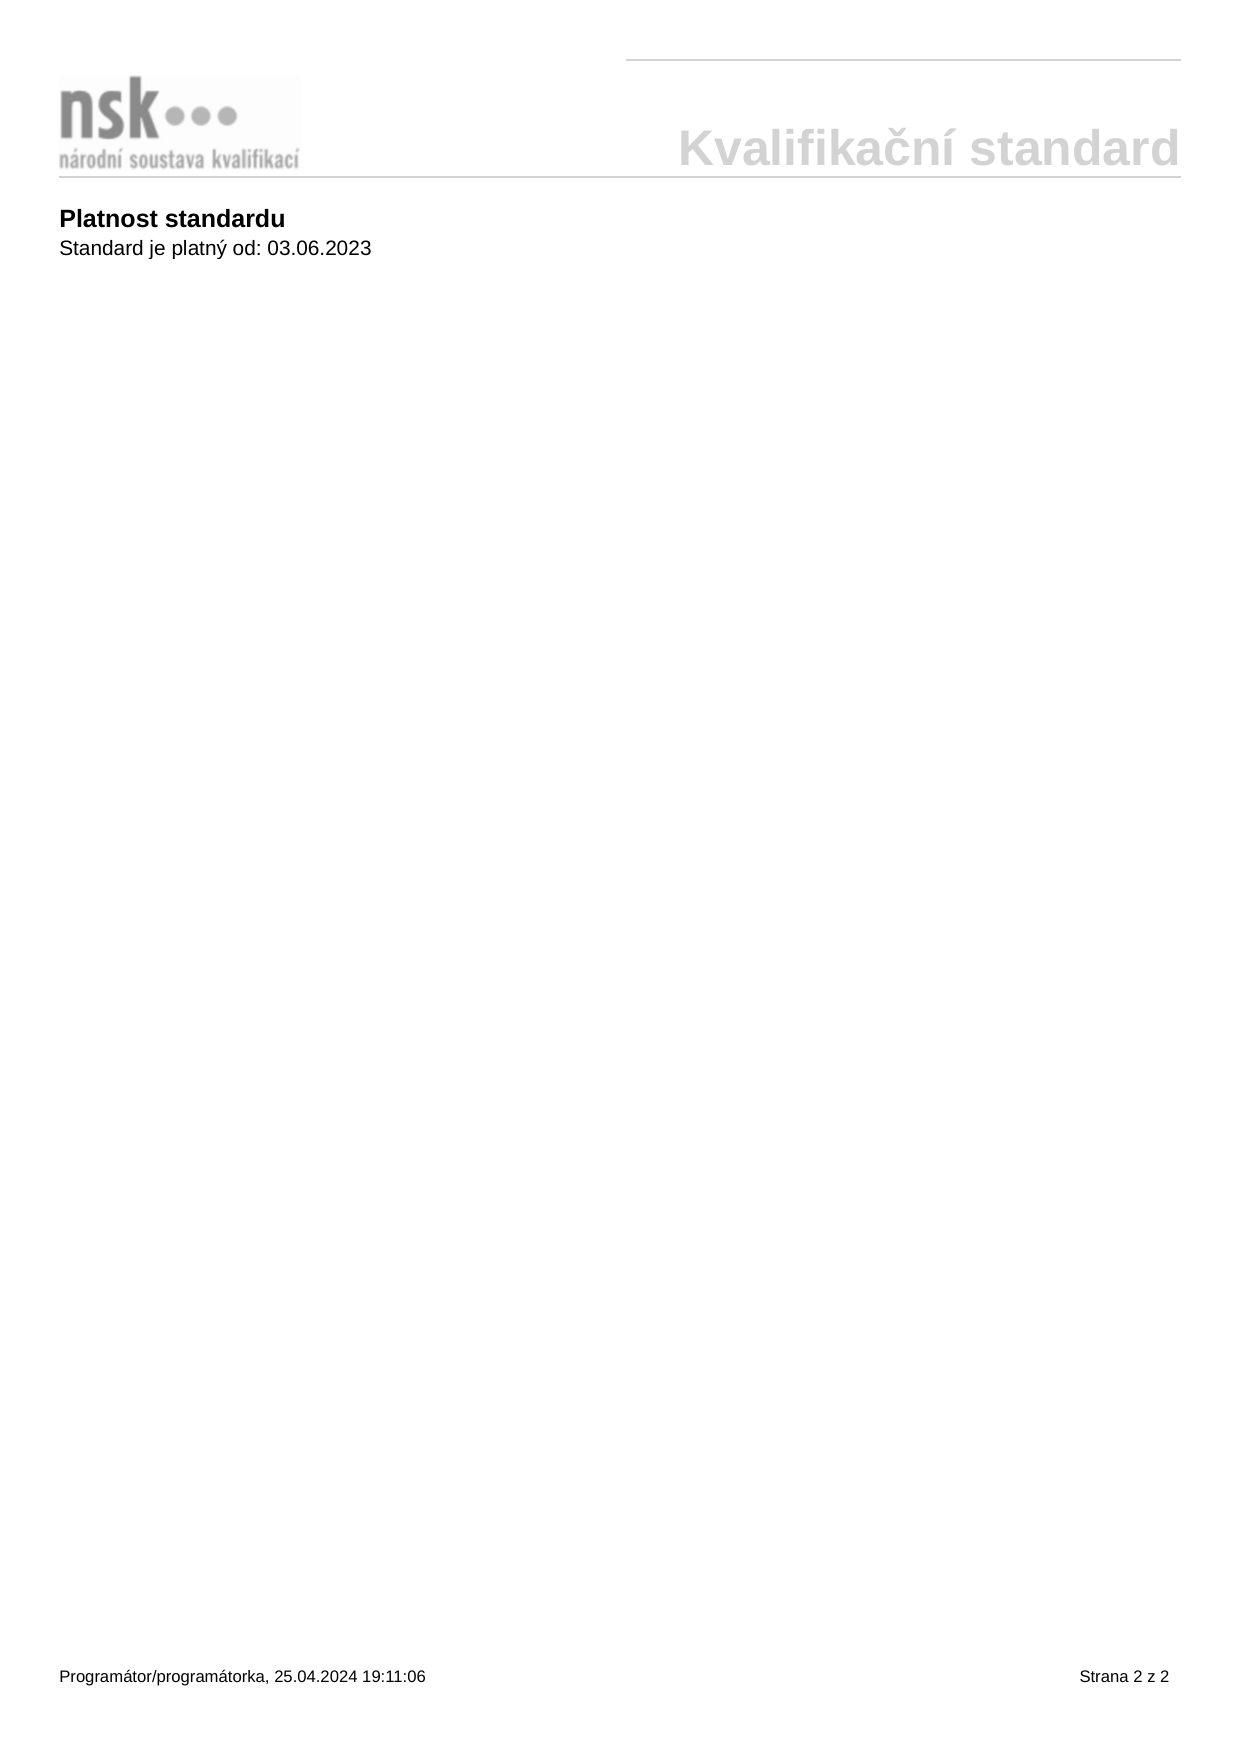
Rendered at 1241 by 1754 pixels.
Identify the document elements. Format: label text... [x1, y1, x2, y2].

table_cell [1169, 1409, 1181, 1658]
table_cell [59, 1159, 483, 1409]
table_cell [862, 1159, 1093, 1409]
table_cell [620, 1159, 626, 1409]
table_cell [59, 559, 483, 859]
table_cell [1093, 1159, 1169, 1409]
table_cell [59, 859, 483, 1159]
table_cell [59, 1409, 483, 1658]
table_cell [626, 259, 862, 559]
table_cell Strana 2 z 2 [862, 1658, 1169, 1694]
table_cell [626, 194, 862, 200]
table_cell [862, 259, 1093, 559]
table_cell [862, 559, 1093, 859]
table_cell [626, 1409, 862, 1658]
table_cell [1169, 1658, 1181, 1694]
table_cell Standard je platný od: 03.06.2023 [59, 236, 1181, 259]
table_cell [484, 194, 620, 200]
table_cell [1093, 859, 1169, 1159]
table_cell [1093, 1409, 1169, 1658]
table_cell [1093, 259, 1169, 559]
table_cell [59, 194, 483, 200]
table_cell [484, 859, 620, 1159]
table_cell [1169, 559, 1181, 859]
table_cell [862, 859, 1093, 1159]
table_cell Programátor/programátorka, 25.04.2024 19:11:06 [59, 1658, 862, 1694]
table_cell [484, 1159, 620, 1409]
table_cell [484, 559, 620, 859]
table_cell [1169, 1159, 1181, 1409]
table_cell [626, 859, 862, 1159]
table_cell Platnost standardu [59, 200, 1181, 236]
table_cell [620, 259, 626, 559]
table_cell [1093, 559, 1169, 859]
table_cell [621, 59, 626, 170]
table_cell [484, 171, 620, 176]
picture [58, 59, 621, 171]
table_cell [59, 178, 1181, 194]
table_cell [626, 559, 862, 859]
table_cell [862, 194, 1093, 200]
table_cell Kvalifikační standard [626, 61, 1181, 176]
table_cell [484, 1409, 620, 1658]
table_cell [620, 859, 626, 1159]
table_cell [484, 259, 620, 559]
table_cell [59, 171, 483, 176]
table_cell [59, 259, 483, 559]
table_cell [620, 559, 626, 859]
table_cell [1169, 859, 1181, 1159]
table_cell [862, 1409, 1093, 1658]
table_cell [1169, 259, 1181, 559]
table_cell [1169, 194, 1181, 200]
table_cell [1093, 194, 1169, 200]
table_cell [626, 1159, 862, 1409]
table_cell [620, 1409, 626, 1658]
